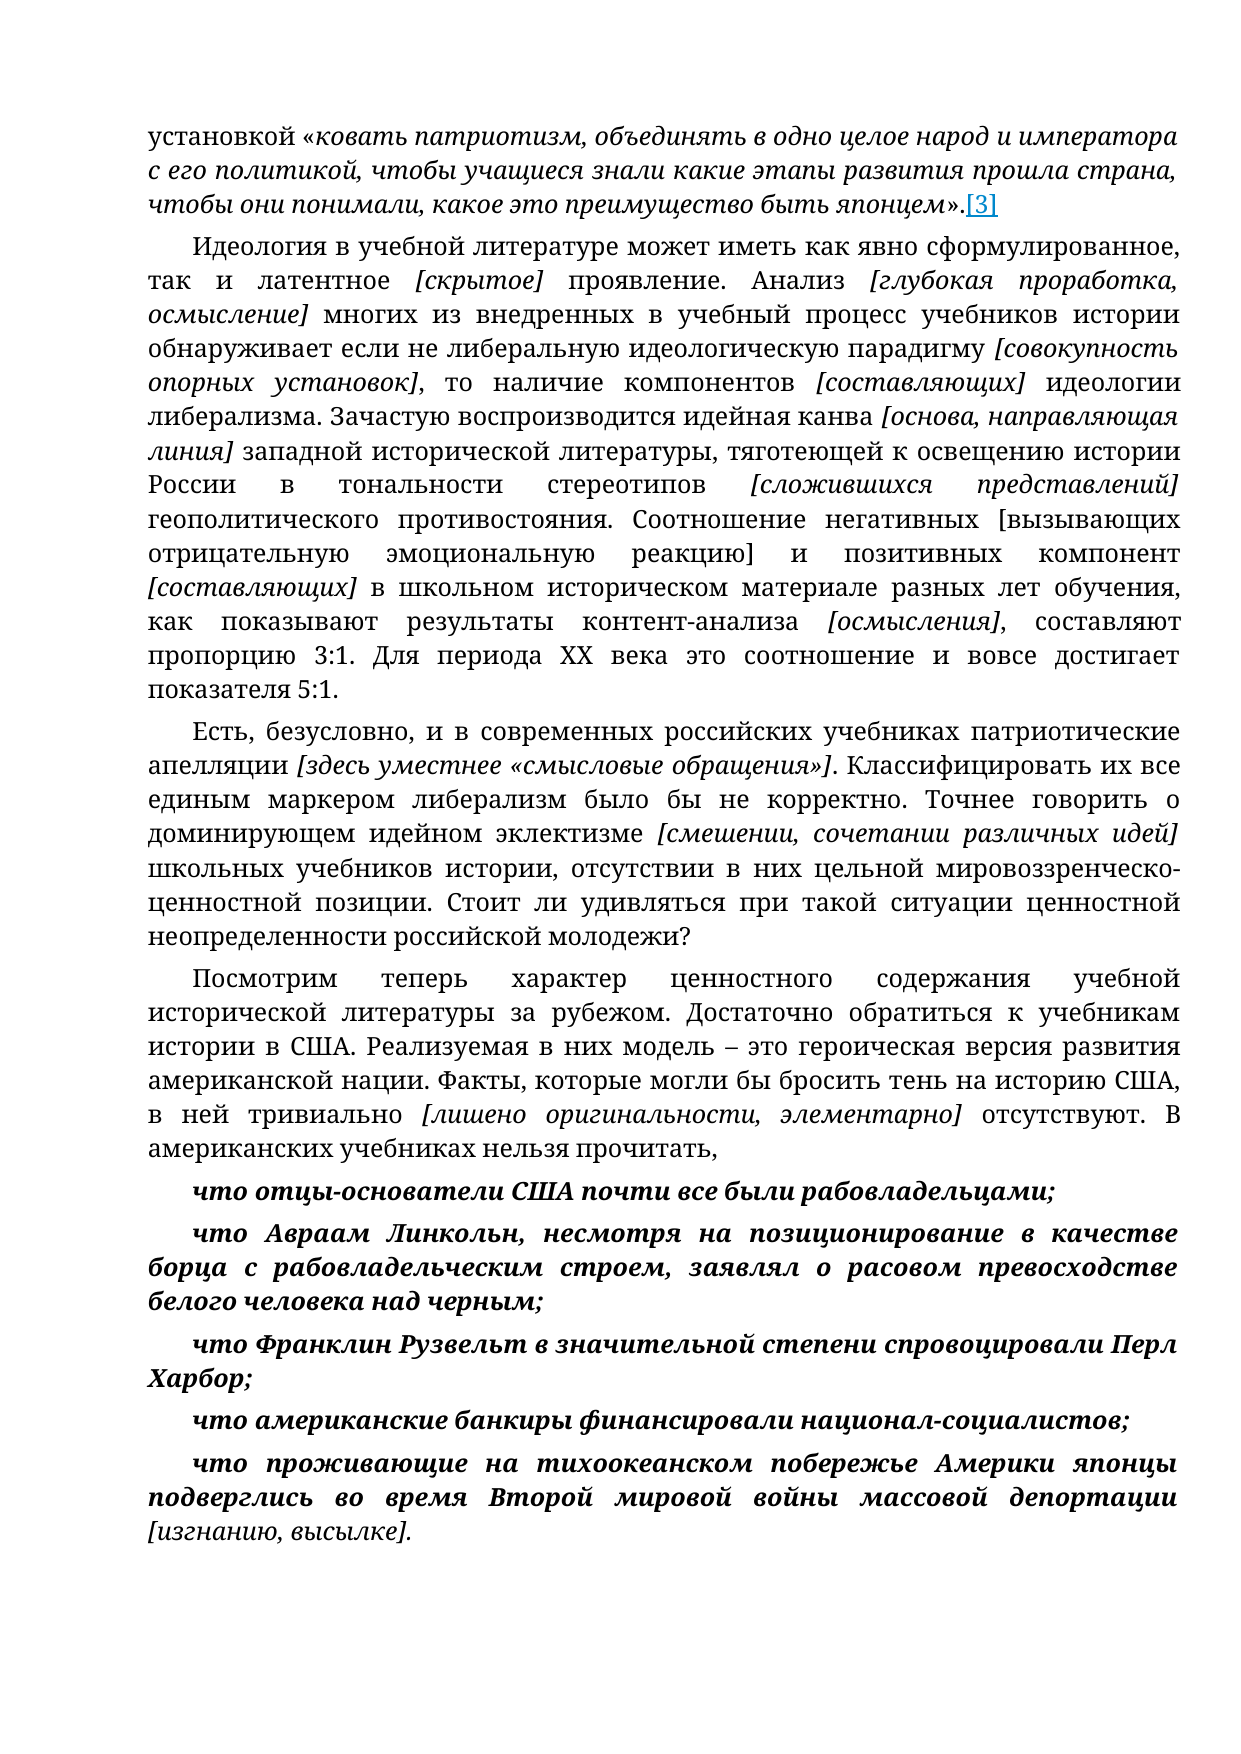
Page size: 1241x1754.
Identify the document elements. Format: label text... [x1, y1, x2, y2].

text Идеология в учебной литературе может иметь как явно сформулированное, так и латентное [скрытое] проявление. Анализ [глубокая проработка, осмысление] многих из внедренных в учебный процесс учебников истории обнаруживает если не либеральную идеологическую парадигму [совокупность опорных установок], то наличие компонентов [составляющих] идеологии либерализма. Зачастую воспроизводится идейная канва [основа, направляющая линия] западной исторической литературы, тяготеющей к освещению истории России в тональности стереотипов [сложившихся представлений] геополитического противостояния. Соотношение негативных [вызывающих отрицательную эмоциональную реакцию] и позитивных компонент [составляющих] в школьном историческом материале разных лет обучения, как показывают результаты контент-анализа [осмысления], составляют пропорцию 3:1. Для периода XX века это соотношение и вовсе достигает показателя 5:1. [148, 229, 1181, 706]
text что американские банкиры финансировали национал-социалистов; [148, 1403, 1181, 1437]
text Посмотрим теперь характер ценностного содержания учебной исторической литературы за рубежом. Достаточно обратиться к учебникам истории в США. Реализуемая в них модель – это героическая версия развития американской нации. Факты, которые могли бы бросить тень на историю США, в ней тривиально [лишено оригинальности, элементарно] отсутствуют. В американских учебниках нельзя прочитать, [148, 961, 1181, 1165]
text что отцы-основатели США почти все были рабовладельцами; [148, 1173, 1181, 1207]
text что Авраам Линкольн, несмотря на позиционирование в качестве борца с рабовладельческим строем, заявлял о расовом превосходстве белого человека над черным; [148, 1216, 1181, 1318]
text что Франклин Рузвельт в значительной степени спровоцировали Перл Харбор; [148, 1326, 1181, 1394]
text установкой «ковать патриотизм, объединять в одно целое народ и императора с его политикой, чтобы учащиеся знали какие этапы развития прошла страна, чтобы они понимали, какое это преимущество быть японцем».[3] [148, 118, 1181, 220]
text что проживающие на тихоокеанском побережье Америки японцы подверглись во время Второй мировой войны массовой депортации [изгнанию, высылке]. [148, 1445, 1181, 1547]
text Есть, безусловно, и в современных российских учебниках патриотические апелляции [здесь уместнее «смысловые обращения»]. Классифицировать их все единым маркером либерализм было бы не корректно. Точнее говорить о доминирующем идейном эклектизме [смешении, сочетании различных идей] школьных учебников истории, отсутствии в них цельной мировоззренческо-ценностной позиции. Стоит ли удивляться при такой ситуации ценностной неопределенности российской молодежи? [148, 714, 1181, 952]
